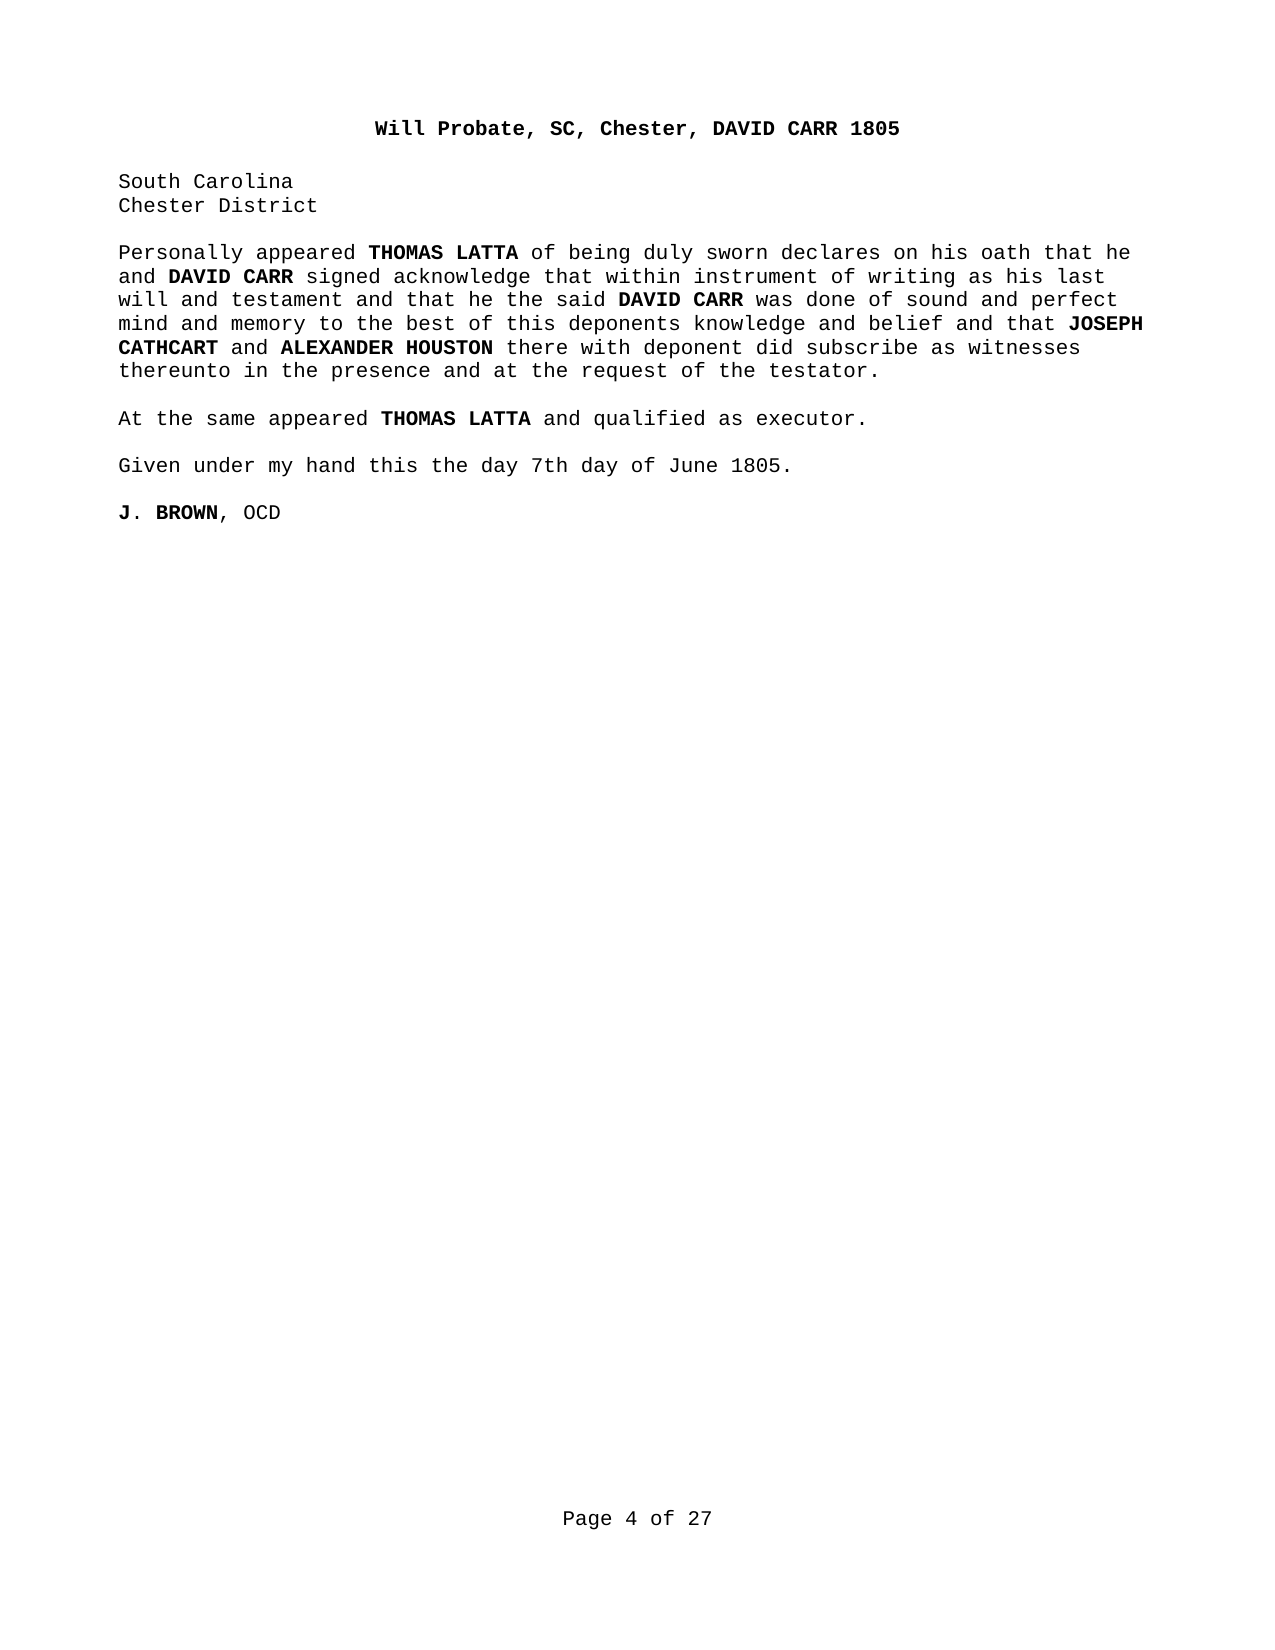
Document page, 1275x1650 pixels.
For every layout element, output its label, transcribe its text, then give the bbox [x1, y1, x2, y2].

text At the same appeared Thomas Latta and qualified as executor. [118, 408, 1157, 431]
text South Carolina [118, 171, 1157, 195]
text Personally appeared Thomas Latta of being duly sworn declares on his oath that he and David Carr signed acknowledge that within instrument of writing as his last will and testament and that he the said David Carr was done of sound and perfect mind and memory to the best of this deponents knowledge and belief and that Joseph Cathcart and Alexander Houston there with deponent did subscribe as witnesses thereunto in the presence and at the request of the testator. [118, 242, 1157, 384]
text J. Brown, OCD [118, 502, 1157, 526]
text Given under my hand this the day 7th day of June 1805. [118, 455, 1157, 479]
text Chester District [118, 195, 1157, 218]
